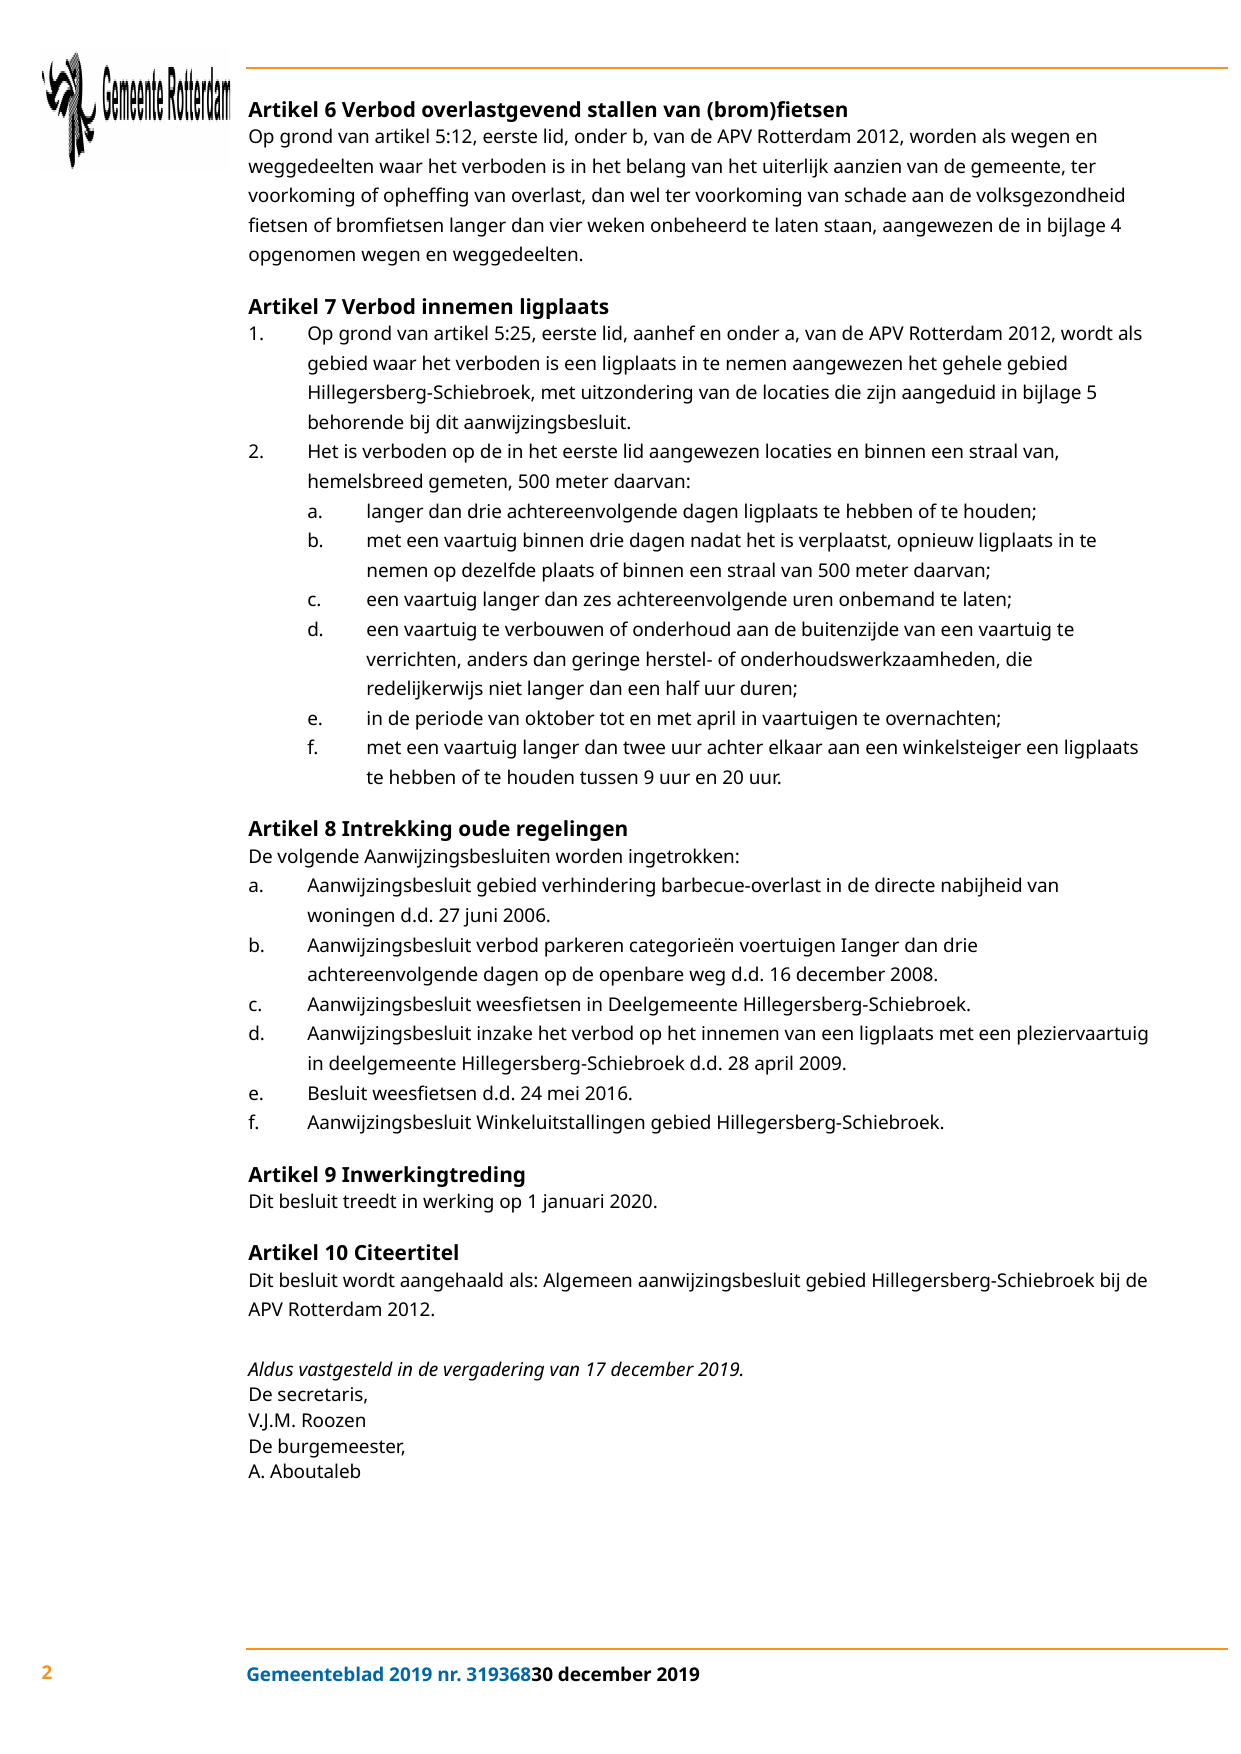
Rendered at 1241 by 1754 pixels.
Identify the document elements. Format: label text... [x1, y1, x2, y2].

list met een vaartuig langer dan twee uur achter elkaar aan een winkelsteiger een ligplaats te hebben of te houden tussen 9 uur en 20 uur. [307, 734, 1152, 790]
text A. Aboutaleb [248, 1459, 1152, 1484]
list Aanwijzingsbesluit inzake het verbod op het innemen van een ligplaats met een pleziervaartuig in deelgemeente Hillegersberg-Schiebroek d.d. 28 april 2009. [248, 1021, 1152, 1076]
text Aldus vastgesteld in de vergadering van 17 december 2019. [248, 1356, 1152, 1381]
text De burgemeester, [248, 1433, 1152, 1459]
list Aanwijzingsbesluit verbod parkeren categorieën voertuigen Ianger dan drie achtereenvolgende dagen op de openbare weg d.d. 16 december 2008. [248, 932, 1152, 987]
list in de periode van oktober tot en met april in vaartuigen te overnachten; [307, 705, 1152, 731]
list Besluit weesfietsen d.d. 24 mei 2016. [248, 1080, 1152, 1105]
text Op grond van artikel 5:12, eerste lid, onder b, van de APV Rotterdam 2012, worden als wegen en weggedeelten waar het verboden is in het belang van het uiterlijk aanzien van de gemeente, ter voorkoming of opheffing van overlast, dan wel ter voorkoming van schade aan de volksgezondheid fietsen of bromfietsen langer dan vier weken onbeheerd te laten staan, aangewezen de in bijlage 4 opgenomen wegen en weggedeelten. [248, 123, 1152, 267]
text V.J.M. Roozen [248, 1407, 1152, 1433]
picture [41, 47, 231, 172]
text Dit besluit treedt in werking op 1 januari 2020. [248, 1188, 1152, 1214]
text Artikel 9 Inwerkingtreding [248, 1160, 1152, 1188]
text De volgende Aanwijzingsbesluiten worden ingetrokken: [248, 843, 1152, 869]
text Artikel 6 Verbod overlastgevend stallen van (brom)fietsen [248, 95, 1152, 123]
text Artikel 7 Verbod innemen ligplaats [248, 292, 1152, 320]
list Op grond van artikel 5:25, eerste lid, aanhef en onder a, van de APV Rotterdam 2012, wordt als gebied waar het verboden is een ligplaats in te nemen aangewezen het gehele gebied Hillegersberg-Schiebroek, met uitzondering van de locaties die zijn aangeduid in bijlage 5 behorende bij dit aanwijzingsbesluit. [248, 320, 1152, 435]
list langer dan drie achtereenvolgende dagen ligplaats te hebben of te houden; [307, 498, 1152, 524]
list een vaartuig te verbouwen of onderhoud aan de buitenzijde van een vaartuig te verrichten, anders dan geringe herstel- of onderhoudswerkzaamheden, die redelijkerwijs niet langer dan een half uur duren; [307, 616, 1152, 701]
list Aanwijzingsbesluit weesﬁetsen in Deelgemeente Hillegersberg-Schiebroek. [248, 991, 1152, 1017]
list Het is verboden op de in het eerste lid aangewezen locaties en binnen een straal van, hemelsbreed gemeten, 500 meter daarvan: [248, 439, 1152, 494]
list Aanwijzingsbesluit gebied verhindering barbecue-overlast in de directe nabijheid van woningen d.d. 27 juni 2006. [248, 873, 1152, 928]
list een vaartuig langer dan zes achtereenvolgende uren onbemand te laten; [307, 587, 1152, 612]
list met een vaartuig binnen drie dagen nadat het is verplaatst, opnieuw ligplaats in te nemen op dezelfde plaats of binnen een straal van 500 meter daarvan; [307, 527, 1152, 583]
text Dit besluit wordt aangehaald als: Algemeen aanwijzingsbesluit gebied Hillegersberg-Schiebroek bij de APV Rotterdam 2012. [248, 1267, 1152, 1322]
text De secretaris, [248, 1381, 1152, 1407]
text Artikel 8 Intrekking oude regelingen [248, 814, 1152, 843]
text Artikel 10 Citeertitel [248, 1238, 1152, 1267]
list Aanwijzingsbesluit Winkeluitstallingen gebied Hillegersberg-Schiebroek. [248, 1109, 1152, 1135]
